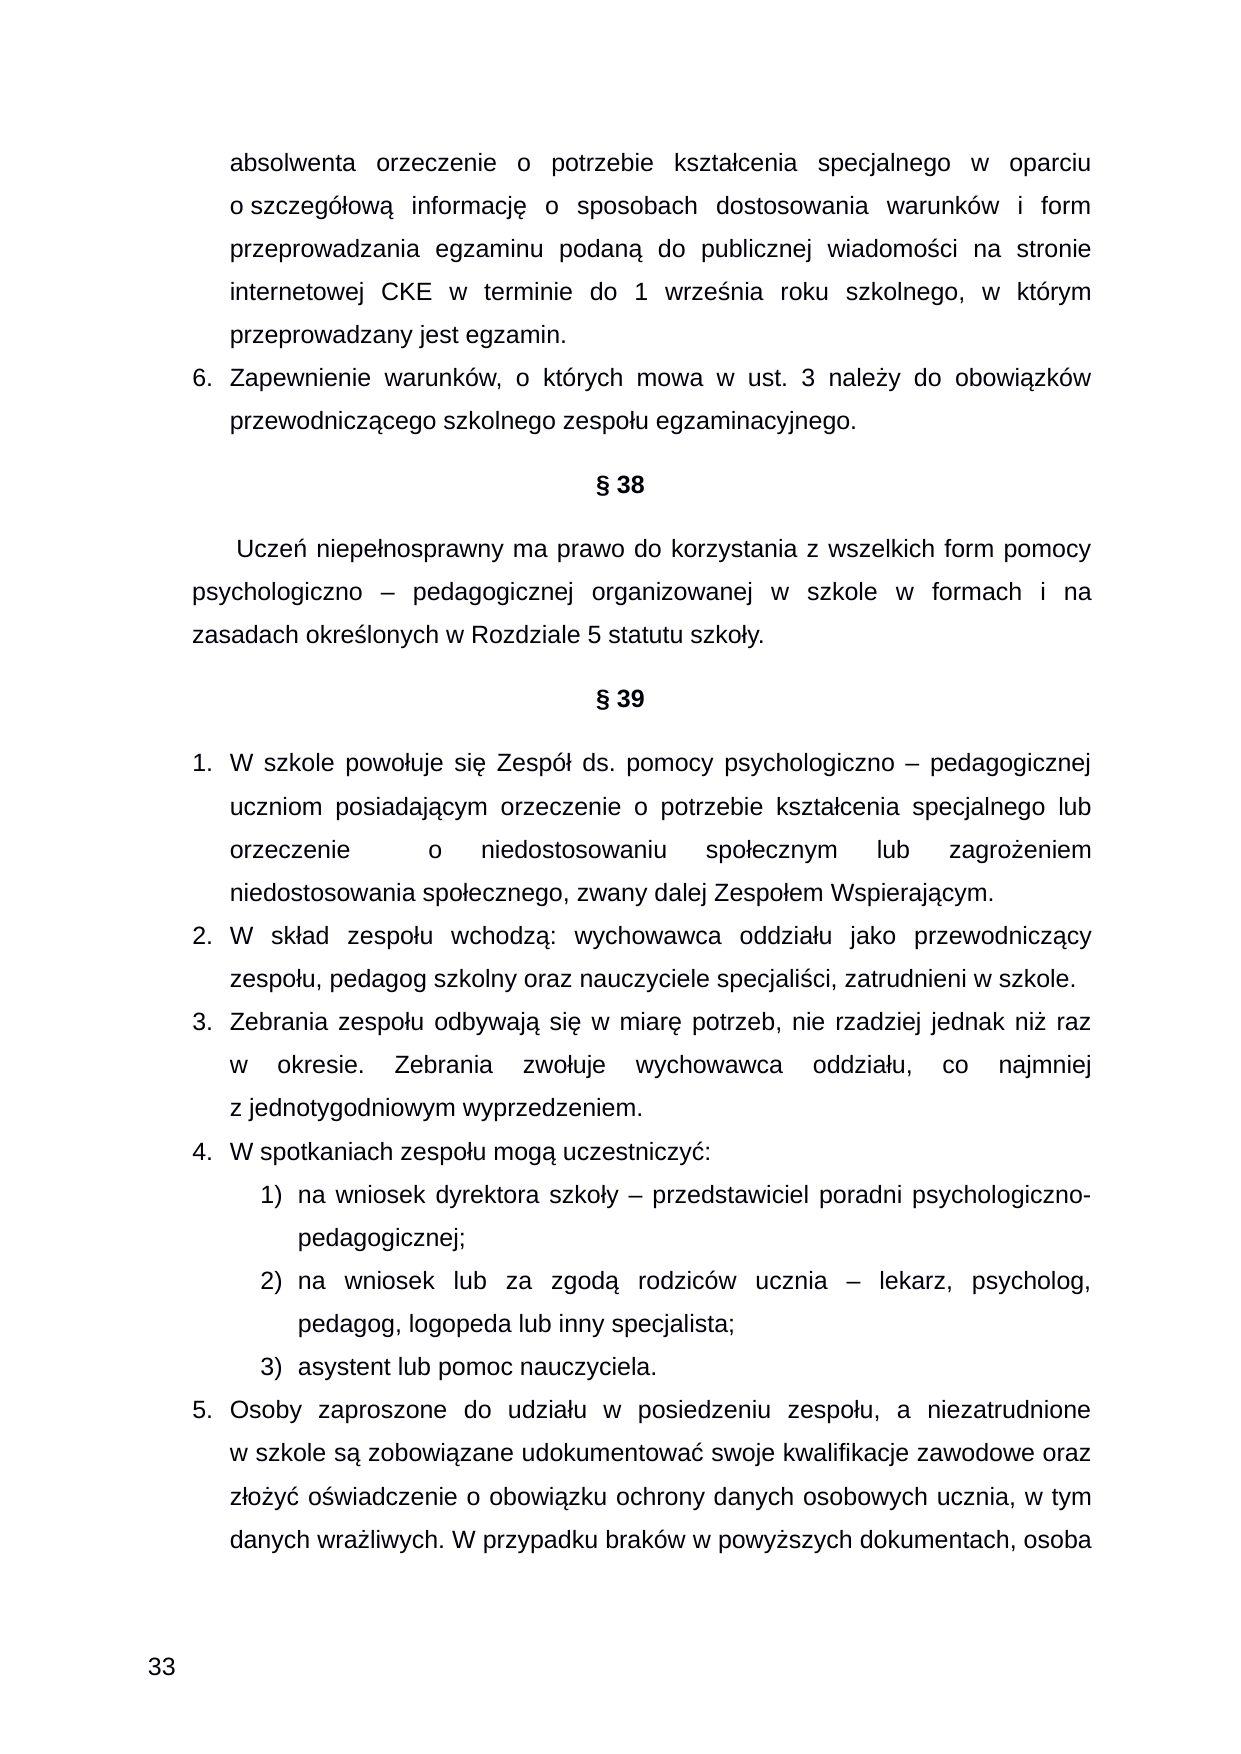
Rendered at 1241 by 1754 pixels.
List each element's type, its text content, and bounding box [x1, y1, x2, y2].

subtitle Osoby zaproszone do udziału w posiedzeniu zespołu, a niezatrudnione w szkole są zobowiązane udokumentować swoje kwalifikacje zawodowe oraz złożyć oświadczenie o obowiązku ochrony danych osobowych ucznia, w tym danych wrażliwych. W przypadku braków w powyższych dokumentach, osoba [192, 1395, 1093, 1553]
subtitle W skład zespołu wchodzą: wychowawca oddziału jako przewodniczący zespołu, pedagog szkolny oraz nauczyciele specjaliści, zatrudnieni w szkole. [192, 921, 1093, 993]
subtitle absolwenta orzeczenie o potrzebie kształcenia specjalnego w oparciu o szczegółową informację o sposobach dostosowania warunków i form przeprowadzania egzaminu podaną do publicznej wiadomości na stronie internetowej CKE w terminie do 1 września roku szkolnego, w którym przeprowadzany jest egzamin. [192, 148, 1093, 349]
subtitle W spotkaniach zespołu mogą uczestniczyć: [192, 1137, 1093, 1165]
subtitle na wniosek lub za zgodą rodziców ucznia – lekarz, psycholog, pedagog, logopeda lub inny specjalista; [260, 1266, 1093, 1338]
subtitle asystent lub pomoc nauczyciela. [260, 1352, 1093, 1381]
subtitle W szkole powołuje się Zespół ds. pomocy psychologiczno – pedagogicznej uczniom posiadającym orzeczenie o potrzebie kształcenia specjalnego lub orzeczenie o niedostosowaniu społecznym lub zagrożeniem niedostosowania społecznego, zwany dalej Zespołem Wspierającym. [192, 748, 1093, 907]
subtitle Uczeń niepełnosprawny ma prawo do korzystania z wszelkich form pomocy psychologiczno – pedagogicznej organizowanej w szkole w formach i na zasadach określonych w Rozdziale 5 statutu szkoły. [192, 534, 1093, 649]
subtitle Zapewnienie warunków, o których mowa w ust. 3 należy do obowiązków przewodniczącego szkolnego zespołu egzaminacyjnego. [192, 363, 1093, 435]
text § 38 [148, 470, 1093, 499]
text § 39 [148, 684, 1093, 713]
subtitle Zebrania zespołu odbywają się w miarę potrzeb, nie rzadziej jednak niż raz w okresie. Zebrania zwołuje wychowawca oddziału, co najmniej z jednotygodniowym wyprzedzeniem. [192, 1007, 1093, 1122]
subtitle na wniosek dyrektora szkoły – przedstawiciel poradni psychologiczno-pedagogicznej; [260, 1180, 1093, 1252]
